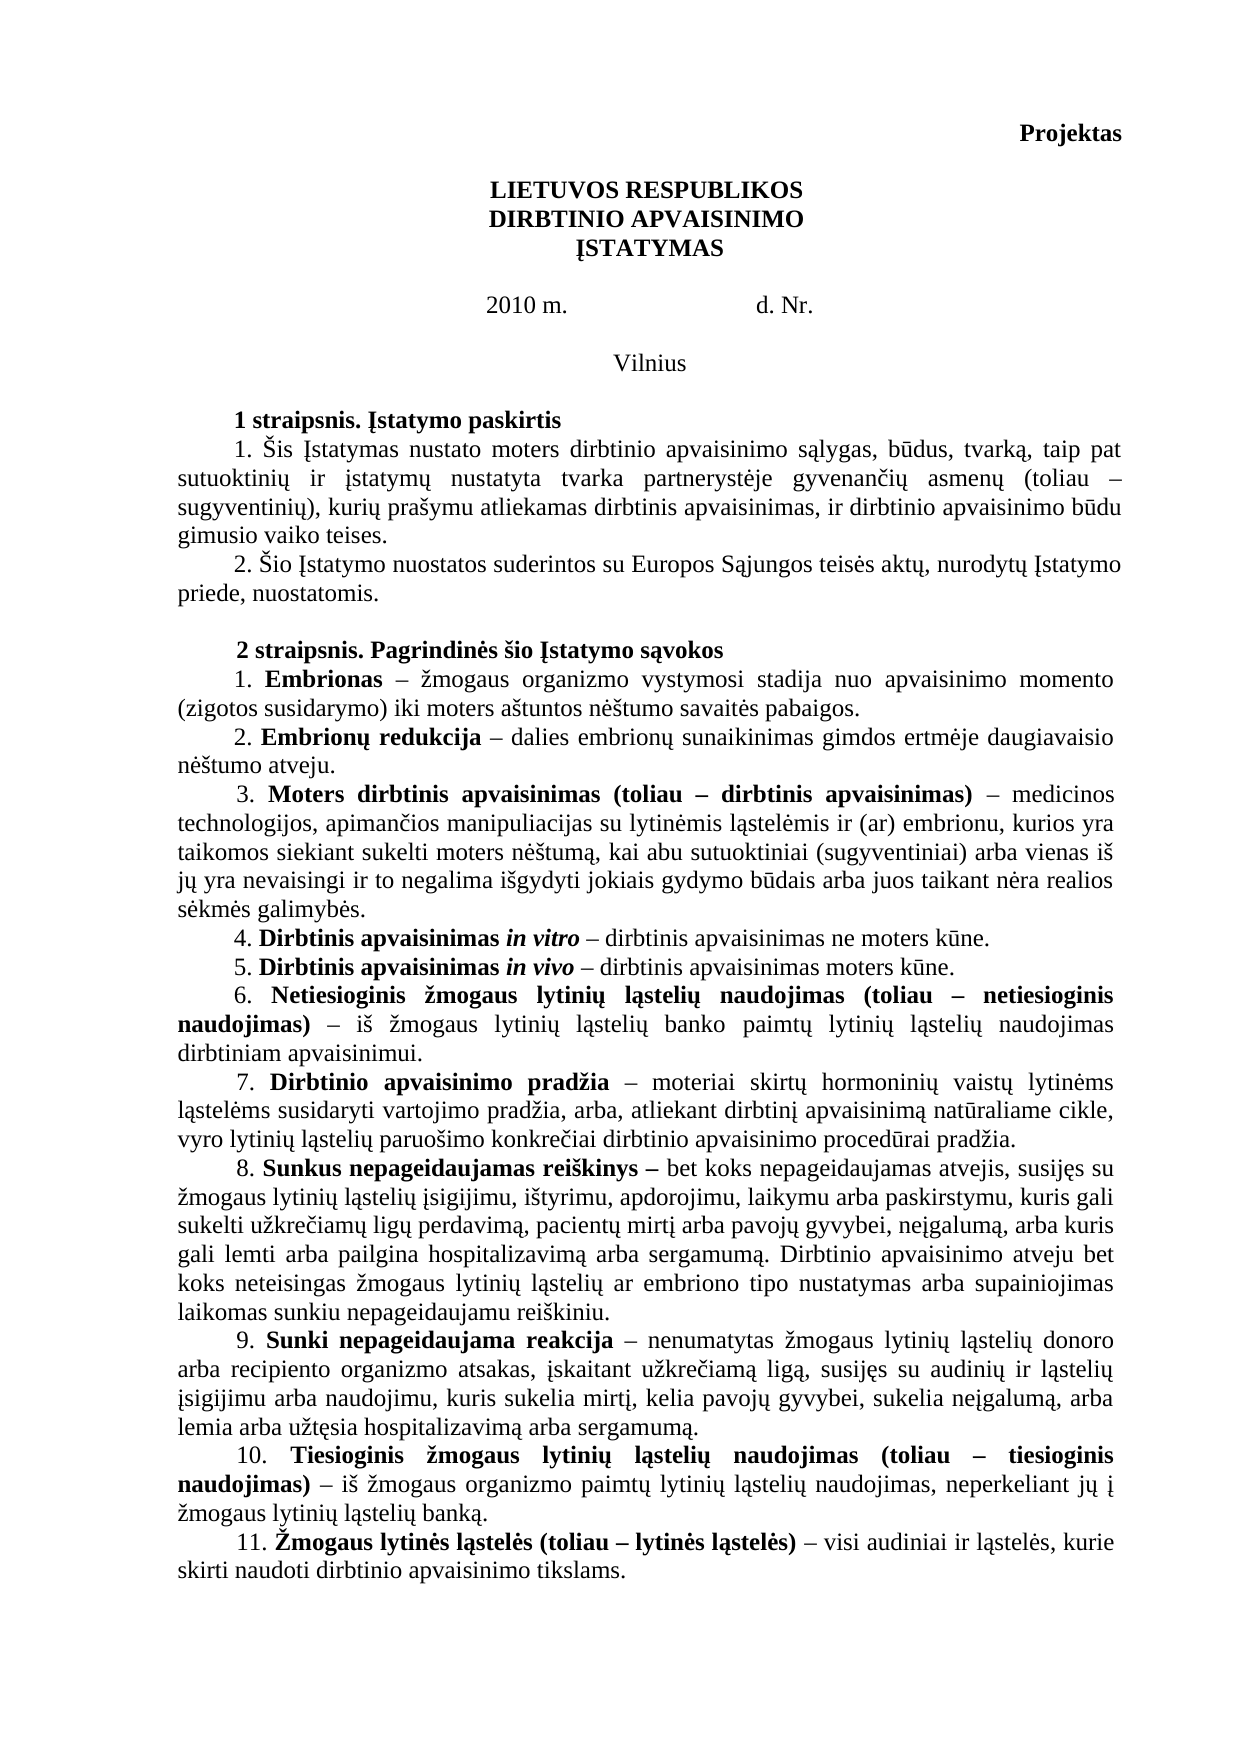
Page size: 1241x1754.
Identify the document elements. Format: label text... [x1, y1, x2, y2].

text 1 straipsnis. Įstatymo paskirtis [177, 406, 1122, 434]
text Vilnius [177, 348, 1122, 377]
text 10. Tiesioginis žmogaus lytinių ląstelių naudojimas (toliau – tiesioginis naudojimas) – iš žmogaus organizmo paimtų lytinių ląstelių naudojimas, neperkeliant jų į žmogaus lytinių ląstelių banką. [177, 1441, 1115, 1527]
text 2. Embrionų redukcija – dalies embrionų sunaikinimas gimdos ertmėje daugiavaisio nėštumo atveju. [177, 722, 1115, 779]
text 11. Žmogaus lytinės ląstelės (toliau – lytinės ląstelės) – visi audiniai ir ląstelės, kurie skirti naudoti dirbtinio apvaisinimo tikslams. [177, 1527, 1115, 1584]
text 4. Dirbtinis apvaisinimas in vitro – dirbtinis apvaisinimas ne moters kūne. [177, 923, 1122, 952]
text 1. Embrionas – žmogaus organizmo vystymosi stadija nuo apvaisinimo momento (zigotos susidarymo) iki moters aštuntos nėštumo savaitės pabaigos. [177, 664, 1115, 722]
text 7. Dirbtinio apvaisinimo pradžia – moteriai skirtų hormoninių vaistų lytinėms ląstelėms susidaryti vartojimo pradžia, arba, atliekant dirbtinį apvaisinimą natūraliame cikle, vyro lytinių ląstelių paruošimo konkrečiai dirbtinio apvaisinimo procedūrai pradžia. [177, 1067, 1115, 1153]
text 5. Dirbtinis apvaisinimas in vivo – dirbtinis apvaisinimas moters kūne. [177, 952, 1122, 981]
text 2010 m. d. Nr. [177, 291, 1122, 319]
text 1. Šis Įstatymas nustato moters dirbtinio apvaisinimo sąlygas, būdus, tvarką, taip pat sutuoktinių ir įstatymų nustatyta tvarka partnerystėje gyvenančių asmenų (toliau – sugyventinių), kurių prašymu atliekamas dirbtinis apvaisinimas, ir dirbtinio apvaisinimo būdu gimusio vaiko teises. [177, 434, 1122, 549]
text LIETUVOS RESPUBLIKOS [177, 176, 1122, 204]
text DIRBTINIO APVAISINIMO [177, 204, 1122, 233]
text Projektas [177, 118, 1122, 147]
text 3. Moters dirbtinis apvaisinimas (toliau – dirbtinis apvaisinimas) – medicinos technologijos, apimančios manipuliacijas su lytinėmis ląstelėmis ir (ar) embrionu, kurios yra taikomos siekiant sukelti moters nėštumą, kai abu sutuoktiniai (sugyventiniai) arba vienas iš jų yra nevaisingi ir to negalima išgydyti jokiais gydymo būdais arba juos taikant nėra realios sėkmės galimybės. [177, 779, 1115, 923]
text 2 straipsnis. Pagrindinės šio Įstatymo sąvokos [177, 636, 1081, 664]
text 6. Netiesioginis žmogaus lytinių ląstelių naudojimas (toliau – netiesioginis naudojimas) – iš žmogaus lytinių ląstelių banko paimtų lytinių ląstelių naudojimas dirbtiniam apvaisinimui. [177, 981, 1115, 1067]
text ĮSTATYMAS [177, 233, 1122, 262]
text 2. Šio Įstatymo nuostatos suderintos su Europos Sąjungos teisės aktų, nurodytų Įstatymo priede, nuostatomis. [177, 549, 1122, 607]
text 8. Sunkus nepageidaujamas reiškinys – bet koks nepageidaujamas atvejis, susijęs su žmogaus lytinių ląstelių įsigijimu, ištyrimu, apdorojimu, laikymu arba paskirstymu, kuris gali sukelti užkrečiamų ligų perdavimą, pacientų mirtį arba pavojų gyvybei, neįgalumą, arba kuris gali lemti arba pailgina hospitalizavimą arba sergamumą. Dirbtinio apvaisinimo atveju bet koks neteisingas žmogaus lytinių ląstelių ar embriono tipo nustatymas arba supainiojimas laikomas sunkiu nepageidaujamu reiškiniu. [177, 1153, 1115, 1326]
text 9. Sunki nepageidaujama reakcija – nenumatytas žmogaus lytinių ląstelių donoro arba recipiento organizmo atsakas, įskaitant užkrečiamą ligą, susijęs su audinių ir ląstelių įsigijimu arba naudojimu, kuris sukelia mirtį, kelia pavojų gyvybei, sukelia neįgalumą, arba lemia arba užtęsia hospitalizavimą arba sergamumą. [177, 1326, 1115, 1441]
